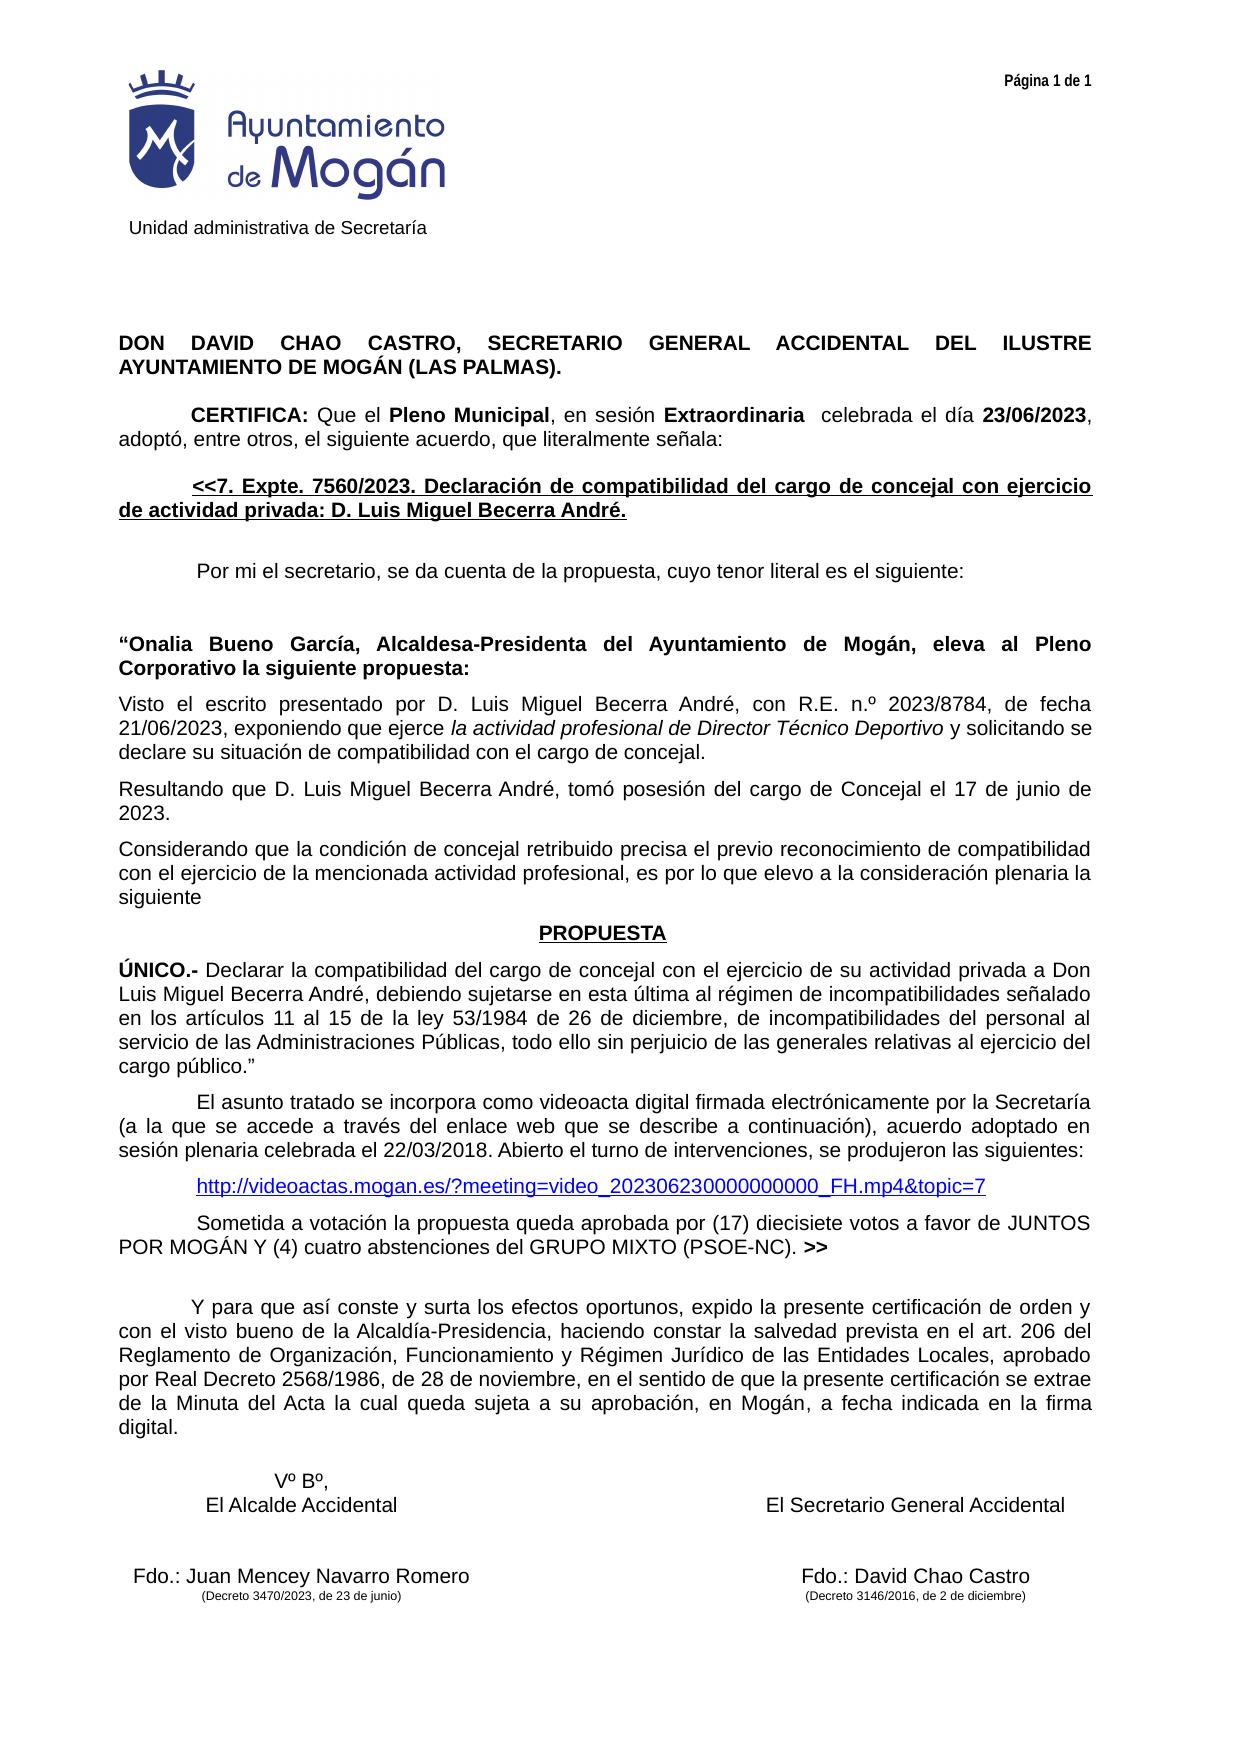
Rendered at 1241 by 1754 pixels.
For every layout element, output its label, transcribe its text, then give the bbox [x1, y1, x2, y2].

picture [128, 70, 445, 206]
text Por mi el secretario, se da cuenta de la propuesta, cuyo tenor literal es el siguiente: [118, 559, 1092, 583]
text http://videoactas.mogan.es/?meeting=video_202306230000000000_FH.mp4&topic=7 [118, 1174, 1092, 1198]
table_header [481, 1463, 738, 1608]
text Visto el escrito presentado por D. Luis Miguel Becerra André, con R.E. n.º 2023/8784, de fecha 21/06/2023, exponiendo que ejerce la actividad profesional de Director Técnico Deportivo y solicitando se declare su situación de compatibilidad con el cargo de concejal. [118, 692, 1092, 764]
table_header El Secretario General Accidental Fdo.: David Chao Castro (Decreto 3146/2016, de 2 de diciembre) [739, 1463, 1092, 1608]
text Resultando que D. Luis Miguel Becerra André, tomó posesión del cargo de Concejal el 17 de junio de 2023. [118, 776, 1092, 824]
text <<7. Expte. 7560/2023. Declaración de compatibilidad del cargo de concejal con ejercicio de actividad privada: D. Luis Miguel Becerra André. [118, 474, 1092, 522]
text Y para que así conste y surta los efectos oportunos, expido la presente certificación de orden y con el visto bueno de la Alcaldía-Presidencia, haciendo constar la salvedad prevista en el art. 206 del Reglamento de Organización, Funcionamiento y Régimen Jurídico de las Entidades Locales, aprobado por Real Decreto 2568/1986, de 28 de noviembre, en el sentido de que la presente certificación se extrae de la Minuta del Acta la cual queda sujeta a su aprobación, en Mogán, a fecha indicada en la firma digital. [118, 1295, 1092, 1439]
text El asunto tratado se incorpora como videoacta digital firmada electrónicamente por la Secretaría (a la que se accede a través del enlace web que se describe a continuación), acuerdo adoptado en sesión plenaria celebrada el 22/03/2018. Abierto el turno de intervenciones, se produjeron las siguientes: [118, 1090, 1092, 1162]
table_header Vº Bº, El Alcalde Accidental Fdo.: Juan Mencey Navarro Romero (Decreto 3470/2023, de 23 de junio) [122, 1463, 481, 1608]
text Sometida a votación la propuesta queda aprobada por (17) diecisiete votos a favor de JUNTOS POR MOGÁN Y (4) cuatro abstenciones del GRUPO MIXTO (PSOE-NC). >> [118, 1211, 1092, 1259]
text “Onalia Bueno García, Alcaldesa-Presidenta del Ayuntamiento de Mogán, eleva al Pleno Corporativo la siguiente propuesta: [118, 632, 1092, 679]
text PROPUESTA [118, 921, 1092, 945]
text CERTIFICA: Que el Pleno Municipal, en sesión Extraordinaria celebrada el día 23/06/2023, adoptó, entre otros, el siguiente acuerdo, que literalmente señala: [118, 402, 1092, 450]
text DON DAVID CHAO CASTRO, SECRETARIO GENERAL ACCIDENTAL DEL ILUSTRE AYUNTAMIENTO DE MOGÁN (LAS PALMAS). [118, 331, 1092, 378]
text ÚNICO.- Declarar la compatibilidad del cargo de concejal con el ejercicio de su actividad privada a Don Luis Miguel Becerra André, debiendo sujetarse en esta última al régimen de incompatibilidades señalado en los artículos 11 al 15 de la ley 53/1984 de 26 de diciembre, de incompatibilidades del personal al servicio de las Administraciones Públicas, todo ello sin perjuicio de las generales relativas al ejercicio del cargo público.” [118, 958, 1092, 1077]
text Considerando que la condición de concejal retribuido precisa el previo reconocimiento de compatibilidad con el ejercicio de la mencionada actividad profesional, es por lo que elevo a la consideración plenaria la siguiente [118, 837, 1092, 909]
